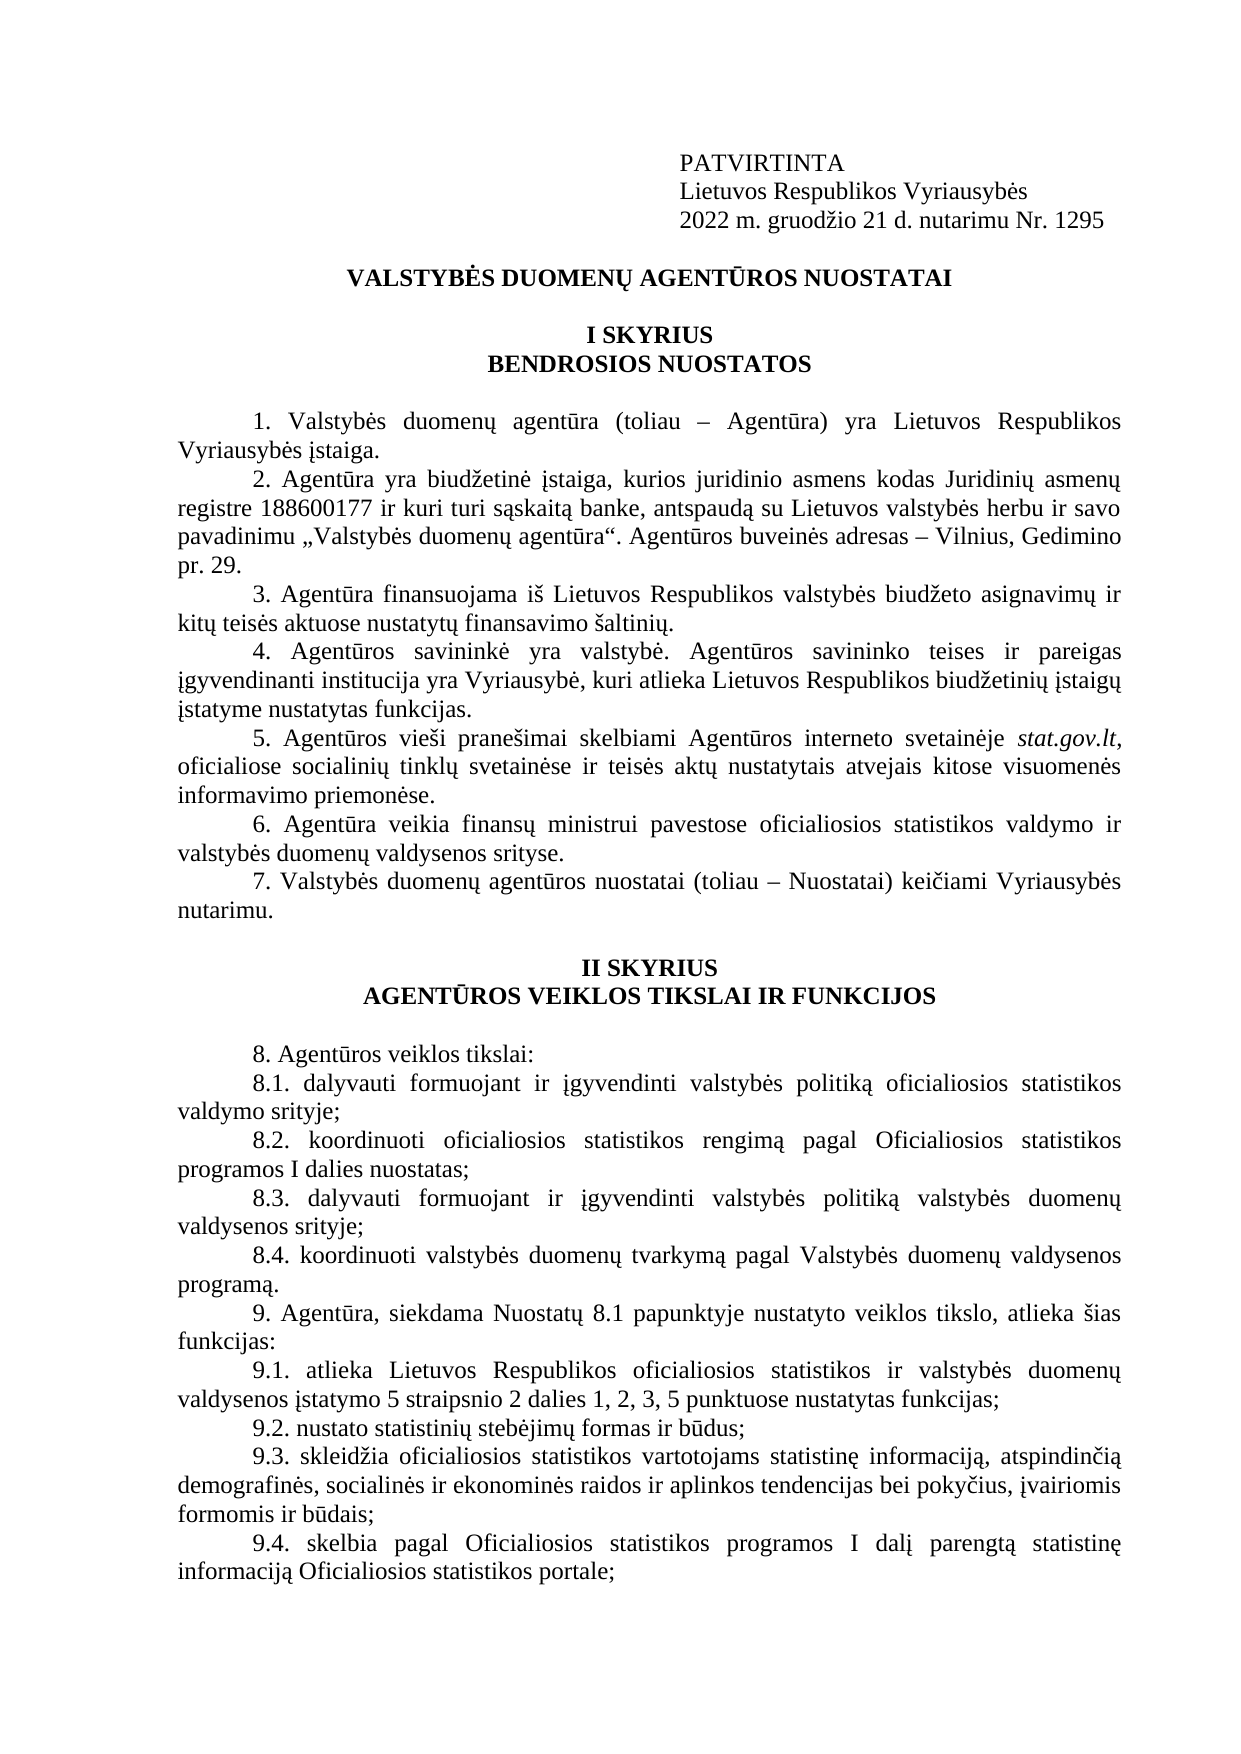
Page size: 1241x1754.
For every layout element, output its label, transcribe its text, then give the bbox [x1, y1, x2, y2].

text I SKYRIUS BENDROSIOS NUOSTATOS [177, 320, 1122, 378]
text 5. Agentūros vieši pranešimai skelbiami Agentūros interneto svetainėje stat.gov.lt, oficialiose socialinių tinklų svetainėse ir teisės aktų nustatytais atvejais kitose visuomenės informavimo priemonėse. [177, 723, 1122, 809]
text PATVIRTINTA Lietuvos Respublikos Vyriausybės 2022 m. gruodžio 21 d. nutarimu Nr. 1295 [679, 148, 1122, 234]
text 9.4. skelbia pagal Oficialiosios statistikos programos I dalį parengtą statistinę informaciją Oficialiosios statistikos portale; [177, 1528, 1122, 1585]
text 6. Agentūra veikia finansų ministrui pavestose oficialiosios statistikos valdymo ir valstybės duomenų valdysenos srityse. [177, 809, 1122, 866]
text 8.2. koordinuoti oficialiosios statistikos rengimą pagal Oficialiosios statistikos programos I dalies nuostatas; [177, 1125, 1122, 1183]
text 9.2. nustato statistinių stebėjimų formas ir būdus; [177, 1413, 1122, 1441]
text 1. Valstybės duomenų agentūra (toliau – Agentūra) yra Lietuvos Respublikos Vyriausybės įstaiga. [177, 406, 1122, 464]
text 7. Valstybės duomenų agentūros nuostatai (toliau – Nuostatai) keičiami Vyriausybės nutarimu. [177, 866, 1122, 924]
text 8.4. koordinuoti valstybės duomenų tvarkymą pagal Valstybės duomenų valdysenos programą. [177, 1240, 1122, 1298]
text 4. Agentūros savininkė yra valstybė. Agentūros savininko teises ir pareigas įgyvendinanti institucija yra Vyriausybė, kuri atlieka Lietuvos Respublikos biudžetinių įstaigų įstatyme nustatytas funkcijas. [177, 636, 1122, 723]
text 3. Agentūra finansuojama iš Lietuvos Respublikos valstybės biudžeto asignavimų ir kitų teisės aktuose nustatytų finansavimo šaltinių. [177, 579, 1122, 636]
text 8. Agentūros veiklos tikslai: [177, 1039, 1122, 1068]
text 9.3. skleidžia oficialiosios statistikos vartotojams statistinę informaciją, atspindinčią demografinės, socialinės ir ekonominės raidos ir aplinkos tendencijas bei pokyčius, įvairiomis formomis ir būdais; [177, 1441, 1122, 1528]
text 8.3. dalyvauti formuojant ir įgyvendinti valstybės politiką valstybės duomenų valdysenos srityje; [177, 1183, 1122, 1240]
text 9. Agentūra, siekdama Nuostatų 8.1 papunktyje nustatyto veiklos tikslo, atlieka šias funkcijas: [177, 1298, 1122, 1355]
text 8.1. dalyvauti formuojant ir įgyvendinti valstybės politiką oficialiosios statistikos valdymo srityje; [177, 1068, 1122, 1125]
text VALSTYBĖS DUOMENŲ AGENTŪROS NUOSTATAI [177, 263, 1122, 291]
text 2. Agentūra yra biudžetinė įstaiga, kurios juridinio asmens kodas Juridinių asmenų registre 188600177 ir kuri turi sąskaitą banke, antspaudą su Lietuvos valstybės herbu ir savo pavadinimu „Valstybės duomenų agentūra“. Agentūros buveinės adresas – Vilnius, Gedimino pr. 29. [177, 464, 1122, 579]
text II SKYRIUS AGENTŪROS VEIKLOS TIKSLAI IR FUNKCIJOS [177, 953, 1122, 1010]
text 9.1. atlieka Lietuvos Respublikos oficialiosios statistikos ir valstybės duomenų valdysenos įstatymo 5 straipsnio 2 dalies 1, 2, 3, 5 punktuose nustatytas funkcijas; [177, 1355, 1122, 1413]
